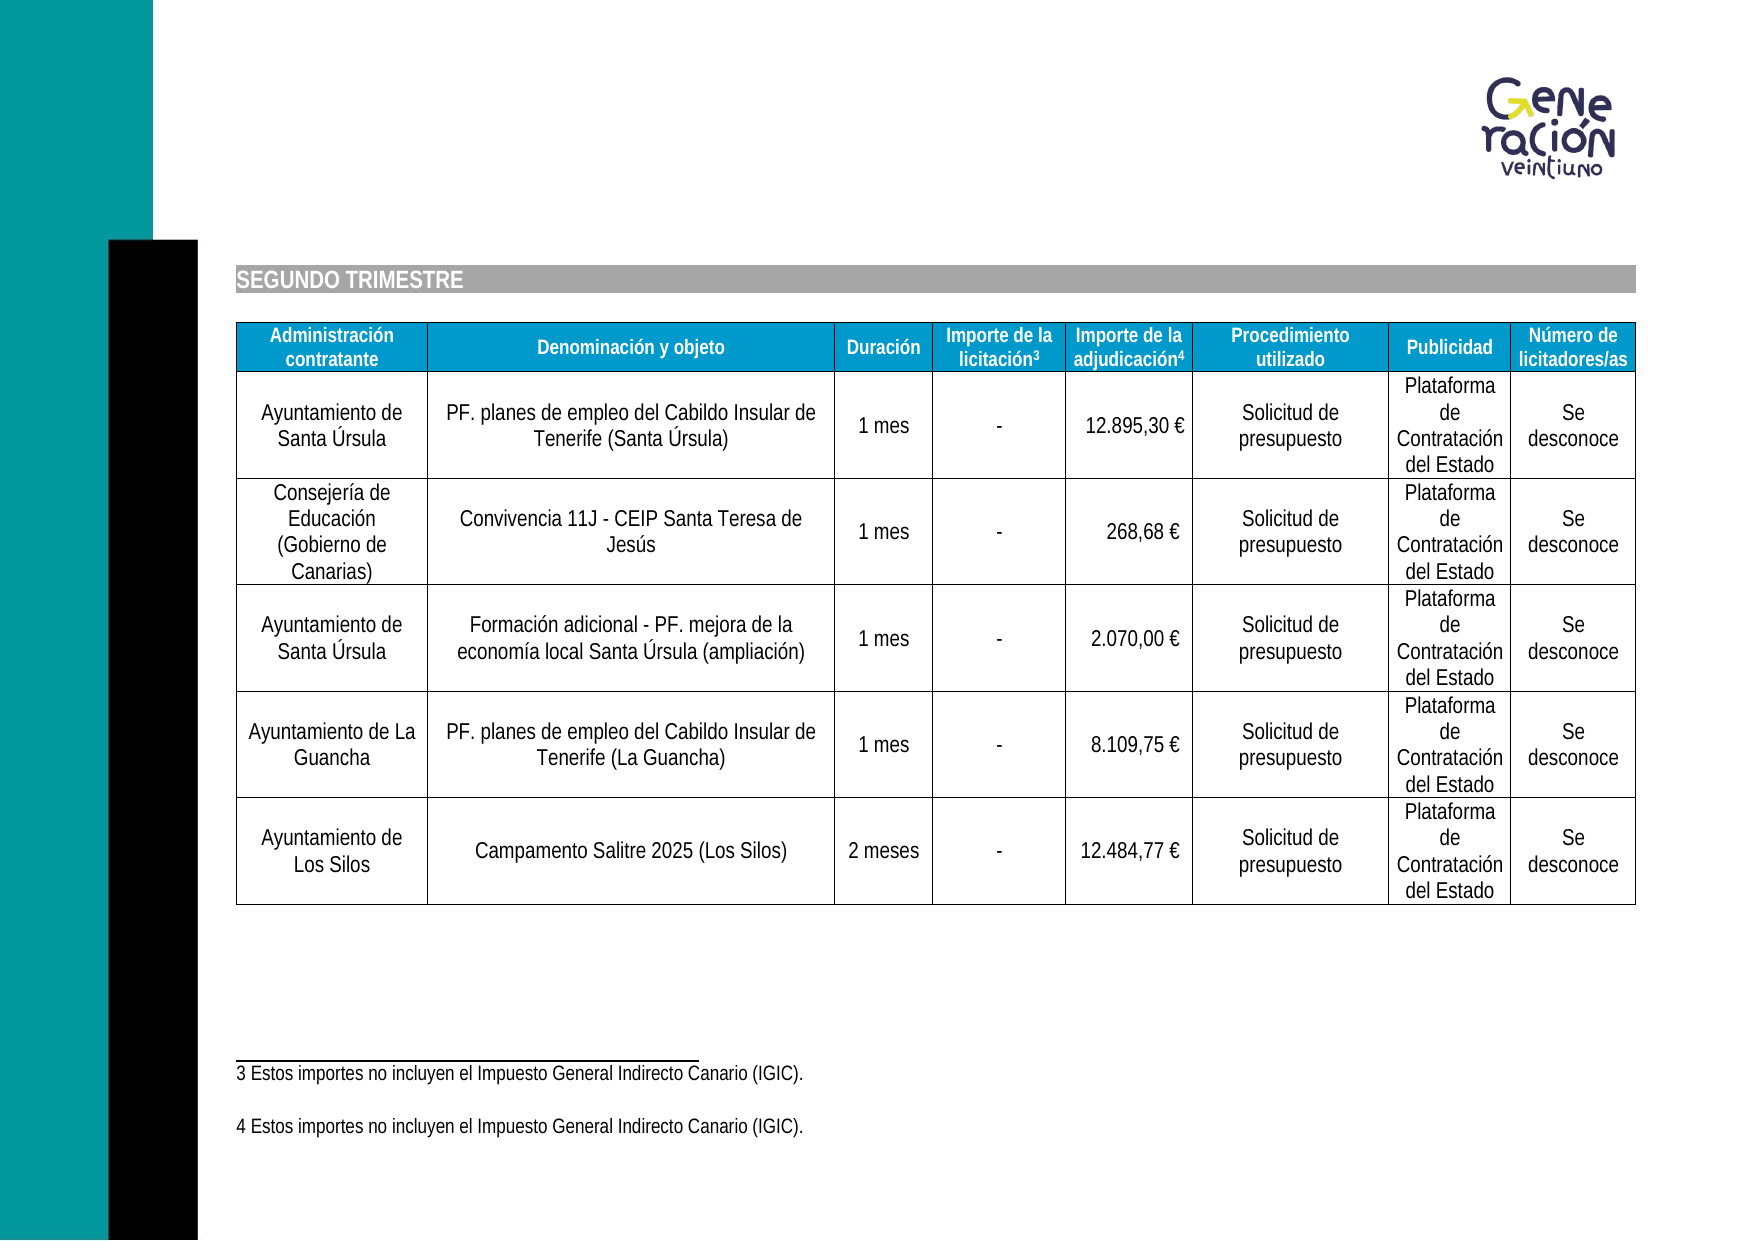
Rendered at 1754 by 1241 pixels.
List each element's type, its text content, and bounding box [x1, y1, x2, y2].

table_cell Ayuntamiento de Los Silos [237, 798, 427, 903]
table_cell Campamento Salitre 2025 (Los Silos) [428, 798, 834, 903]
table_header Número de licitadores/as [1511, 323, 1635, 371]
table_cell 1 mes [835, 585, 932, 691]
table_cell Se desconoce [1511, 798, 1635, 903]
table_header Importe de la adjudicación [1066, 323, 1192, 371]
table_cell Plataforma de Contratación del Estado [1389, 798, 1510, 903]
table_cell Plataforma de Contratación del Estado [1389, 479, 1510, 584]
table_cell Solicitud de presupuesto [1193, 479, 1388, 584]
table_cell Plataforma de Contratación del Estado [1389, 585, 1510, 691]
table_cell 8.109,75 € [1066, 692, 1192, 797]
table_cell Consejería de Educación (Gobierno de Canarias) [237, 479, 427, 584]
table_cell Se desconoce [1511, 585, 1635, 691]
table_cell 1 mes [835, 692, 932, 797]
table_cell Solicitud de presupuesto [1193, 585, 1388, 691]
table_header Importe de la licitación [933, 323, 1065, 371]
table_cell PF. planes de empleo del Cabildo Insular de Tenerife (Santa Úrsula) [428, 372, 834, 478]
table_header Duración [835, 323, 932, 371]
table_cell 12.895,30 € [1066, 372, 1192, 478]
table_cell Se desconoce [1511, 479, 1635, 584]
table_header Procedimiento utilizado [1193, 323, 1388, 371]
table_cell - [933, 585, 1065, 691]
table_cell 1 mes [835, 372, 932, 478]
table_cell Plataforma de Contratación del Estado [1389, 372, 1510, 478]
text SEGUNDO TRIMESTRE [236, 265, 1636, 293]
table_cell Ayuntamiento de Santa Úrsula [237, 585, 427, 691]
table_cell - [933, 692, 1065, 797]
table_cell - [933, 372, 1065, 478]
table_header Publicidad [1389, 323, 1510, 371]
table_header Administración contratante [237, 323, 427, 371]
table_cell 12.484,77 € [1066, 798, 1192, 903]
table_cell Convivencia 11J - CEIP Santa Teresa de Jesús [428, 479, 834, 584]
table_cell - [933, 798, 1065, 903]
table_header Denominación y objeto [428, 323, 834, 371]
table_cell Plataforma de Contratación del Estado [1389, 692, 1510, 797]
table_cell 1 mes [835, 479, 932, 584]
table_cell Formación adicional - PF. mejora de la economía local Santa Úrsula (ampliación) [428, 585, 834, 691]
table_cell - [933, 479, 1065, 584]
table_cell Solicitud de presupuesto [1193, 692, 1388, 797]
table_cell Se desconoce [1511, 692, 1635, 797]
table_cell PF. planes de empleo del Cabildo Insular de Tenerife (La Guancha) [428, 692, 834, 797]
table_cell 2 meses [835, 798, 932, 903]
table_cell Se desconoce [1511, 372, 1635, 478]
table_cell Ayuntamiento de Santa Úrsula [237, 372, 427, 478]
table_cell Ayuntamiento de La Guancha [237, 692, 427, 797]
table_cell Solicitud de presupuesto [1193, 372, 1388, 478]
table_cell Solicitud de presupuesto [1193, 798, 1388, 903]
table_cell 268,68 € [1066, 479, 1192, 584]
table_cell 2.070,00 € [1066, 585, 1192, 691]
